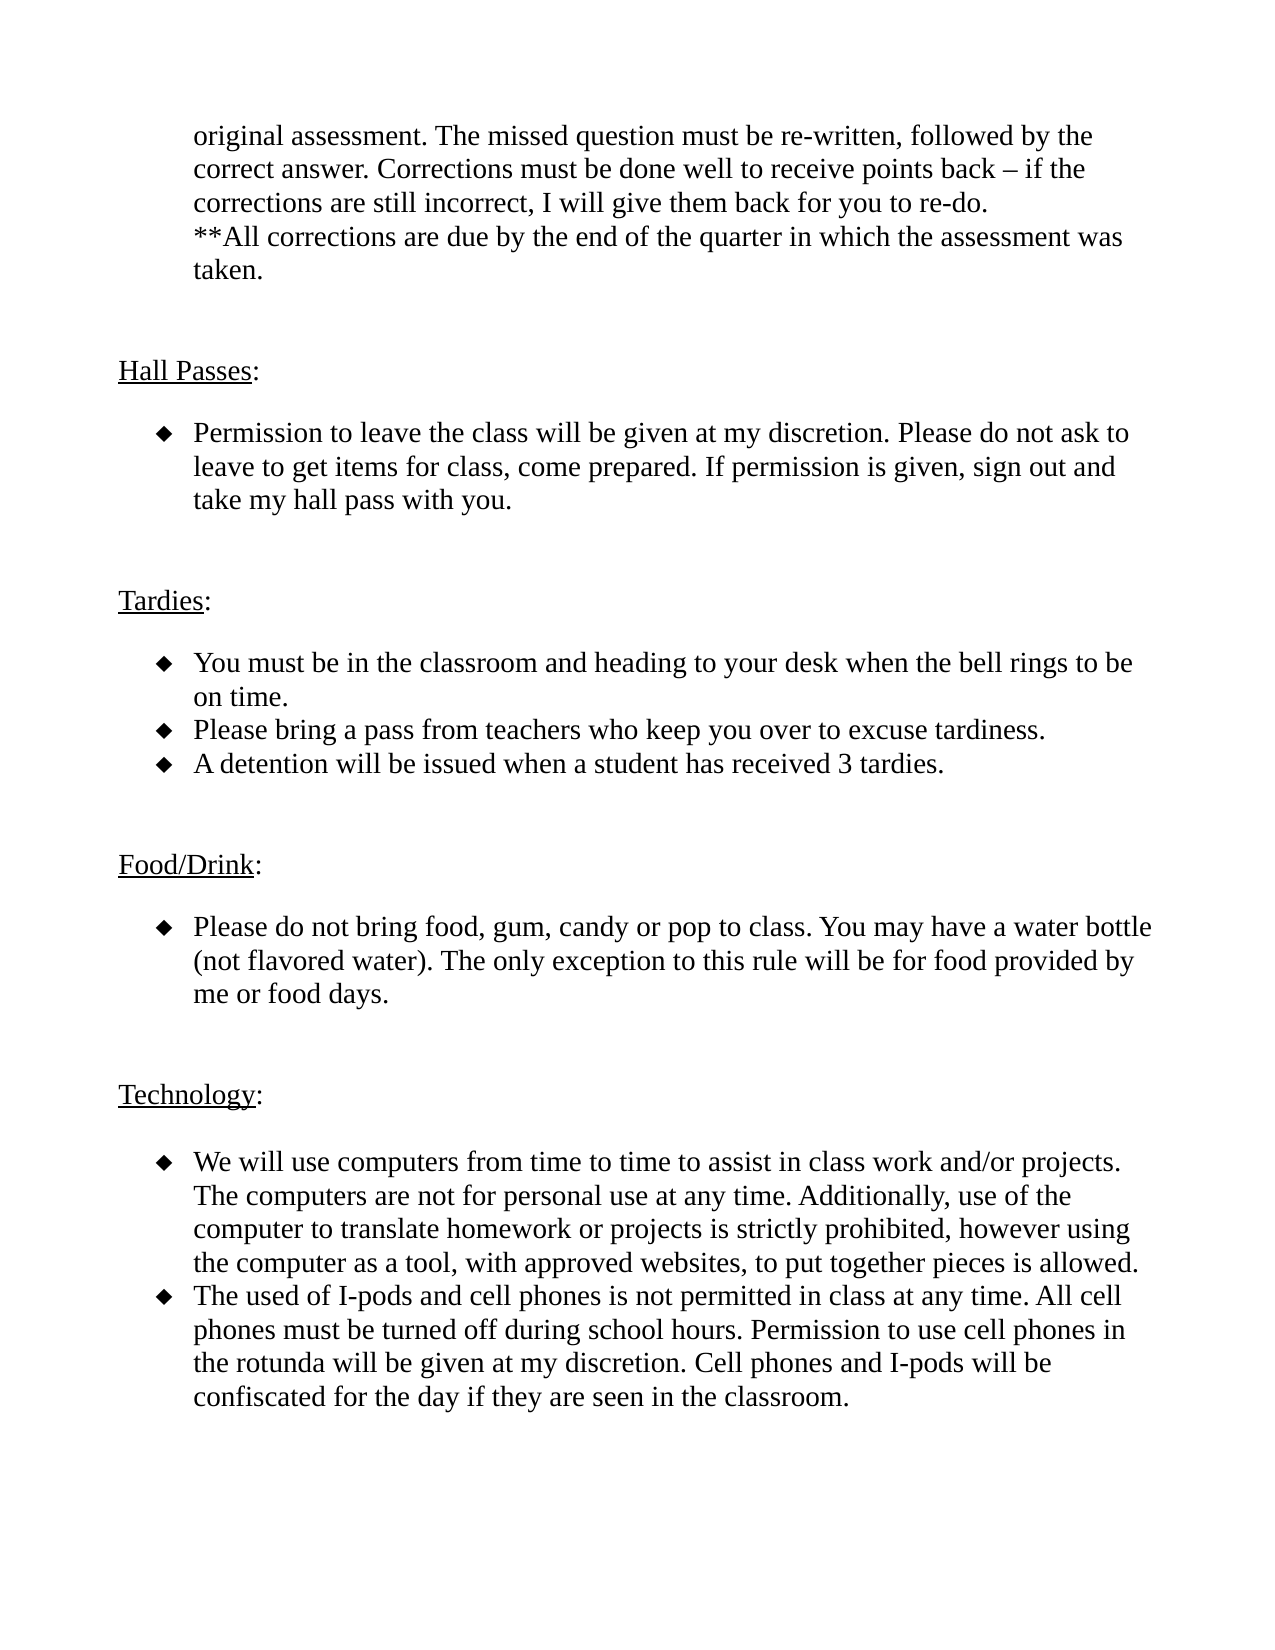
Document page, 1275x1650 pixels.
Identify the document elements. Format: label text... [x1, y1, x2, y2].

list Please bring a pass from teachers who keep you over to excuse tardiness. [156, 712, 1157, 746]
list We will use computers from time to time to assist in class work and/or projects. The computers are not for personal use at any time. Additionally, use of the computer to translate homework or projects is strictly prohibited, however using the computer as a tool, with approved websites, to put together pieces is allowed. [156, 1144, 1157, 1278]
list Please do not bring food, gum, candy or pop to class. You may have a water bottle (not flavored water). The only exception to this rule will be for food provided by me or food days. [156, 909, 1157, 1010]
text Technology: [118, 1077, 1157, 1111]
list original assessment. The missed question must be re-written, followed by the correct answer. Corrections must be done well to receive points back – if the corrections are still incorrect, I will give them back for you to re-do. [156, 118, 1157, 219]
text Tardies: [118, 583, 1157, 617]
text Hall Passes: [118, 353, 1157, 386]
list **All corrections are due by the end of the quarter in which the assessment was taken. [156, 219, 1157, 286]
list You must be in the classroom and heading to your desk when the bell rings to be on time. [156, 645, 1157, 712]
list A detention will be issued when a student has received 3 tardies. [156, 746, 1157, 780]
list Permission to leave the class will be given at my discretion. Please do not ask to leave to get items for class, come prepared. If permission is given, sign out and take my hall pass with you. [156, 415, 1157, 516]
list The used of I-pods and cell phones is not permitted in class at any time. All cell phones must be turned off during school hours. Permission to use cell phones in the rotunda will be given at my discretion. Cell phones and I-pods will be confiscated for the day if they are seen in the classroom. [156, 1278, 1157, 1413]
text Food/Drink: [118, 847, 1157, 880]
